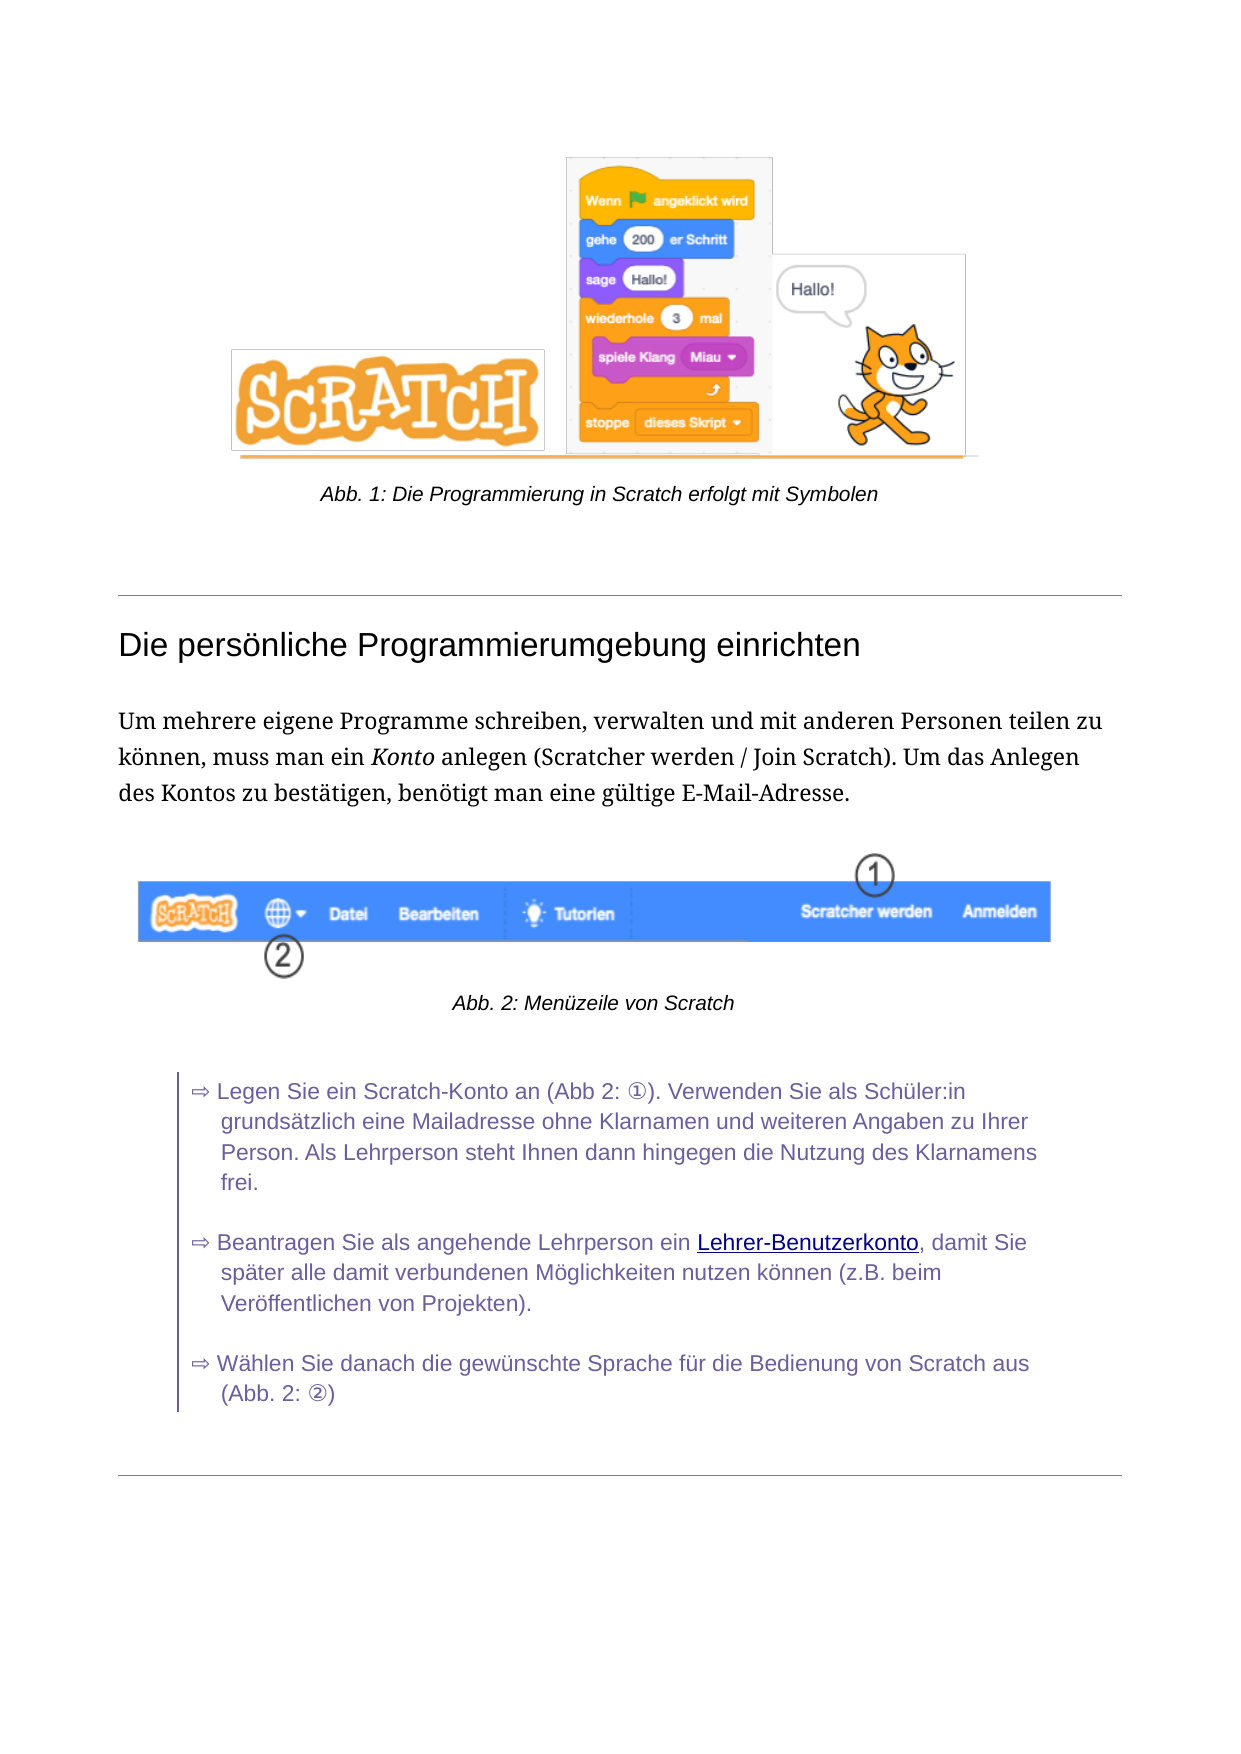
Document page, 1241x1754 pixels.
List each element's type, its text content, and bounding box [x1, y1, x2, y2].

text Abb. 2: Menüzeile von Scratch [128, 854, 1061, 1015]
picture [222, 157, 979, 471]
text Die persönliche Programmierumgebung einrichten [118, 625, 1122, 663]
text Abb. 1: Die Programmierung in Scratch erfolgt mit Symbolen [211, 157, 990, 506]
text Um mehrere eigene Programme schreiben, verwalten und mit anderen Personen teilen zu können, muss man ein Konto anlegen (Scratcher werden / Join Scratch). Um das Anlegen des Kontos zu bestätigen, benötigt man eine gültige E-Mail-Adresse. [118, 705, 1122, 808]
text ⇨ Beantragen Sie als angehende Lehrperson ein Lehrer-Benutzerkonto, damit Sie später alle damit verbundenen Möglichkeiten nutzen können (z.B. beim Veröffentlichen von Projekten). [179, 1223, 1075, 1316]
text ⇨ Wählen Sie danach die gewünschte Sprache für die Bedienung von Scratch aus (Abb. 2: ②) [179, 1344, 1075, 1412]
text ⇨ Legen Sie ein Scratch-Konto an (Abb 2: ①). Verwenden Sie als Schüler:in grundsätzlich eine Mailadresse ohne Klarnamen und weiteren Angaben zu Ihrer Person. Als Lehrperson steht Ihnen dann hingegen die Nutzung des Klarnamens frei. [179, 1072, 1075, 1195]
picture [137, 853, 1052, 979]
